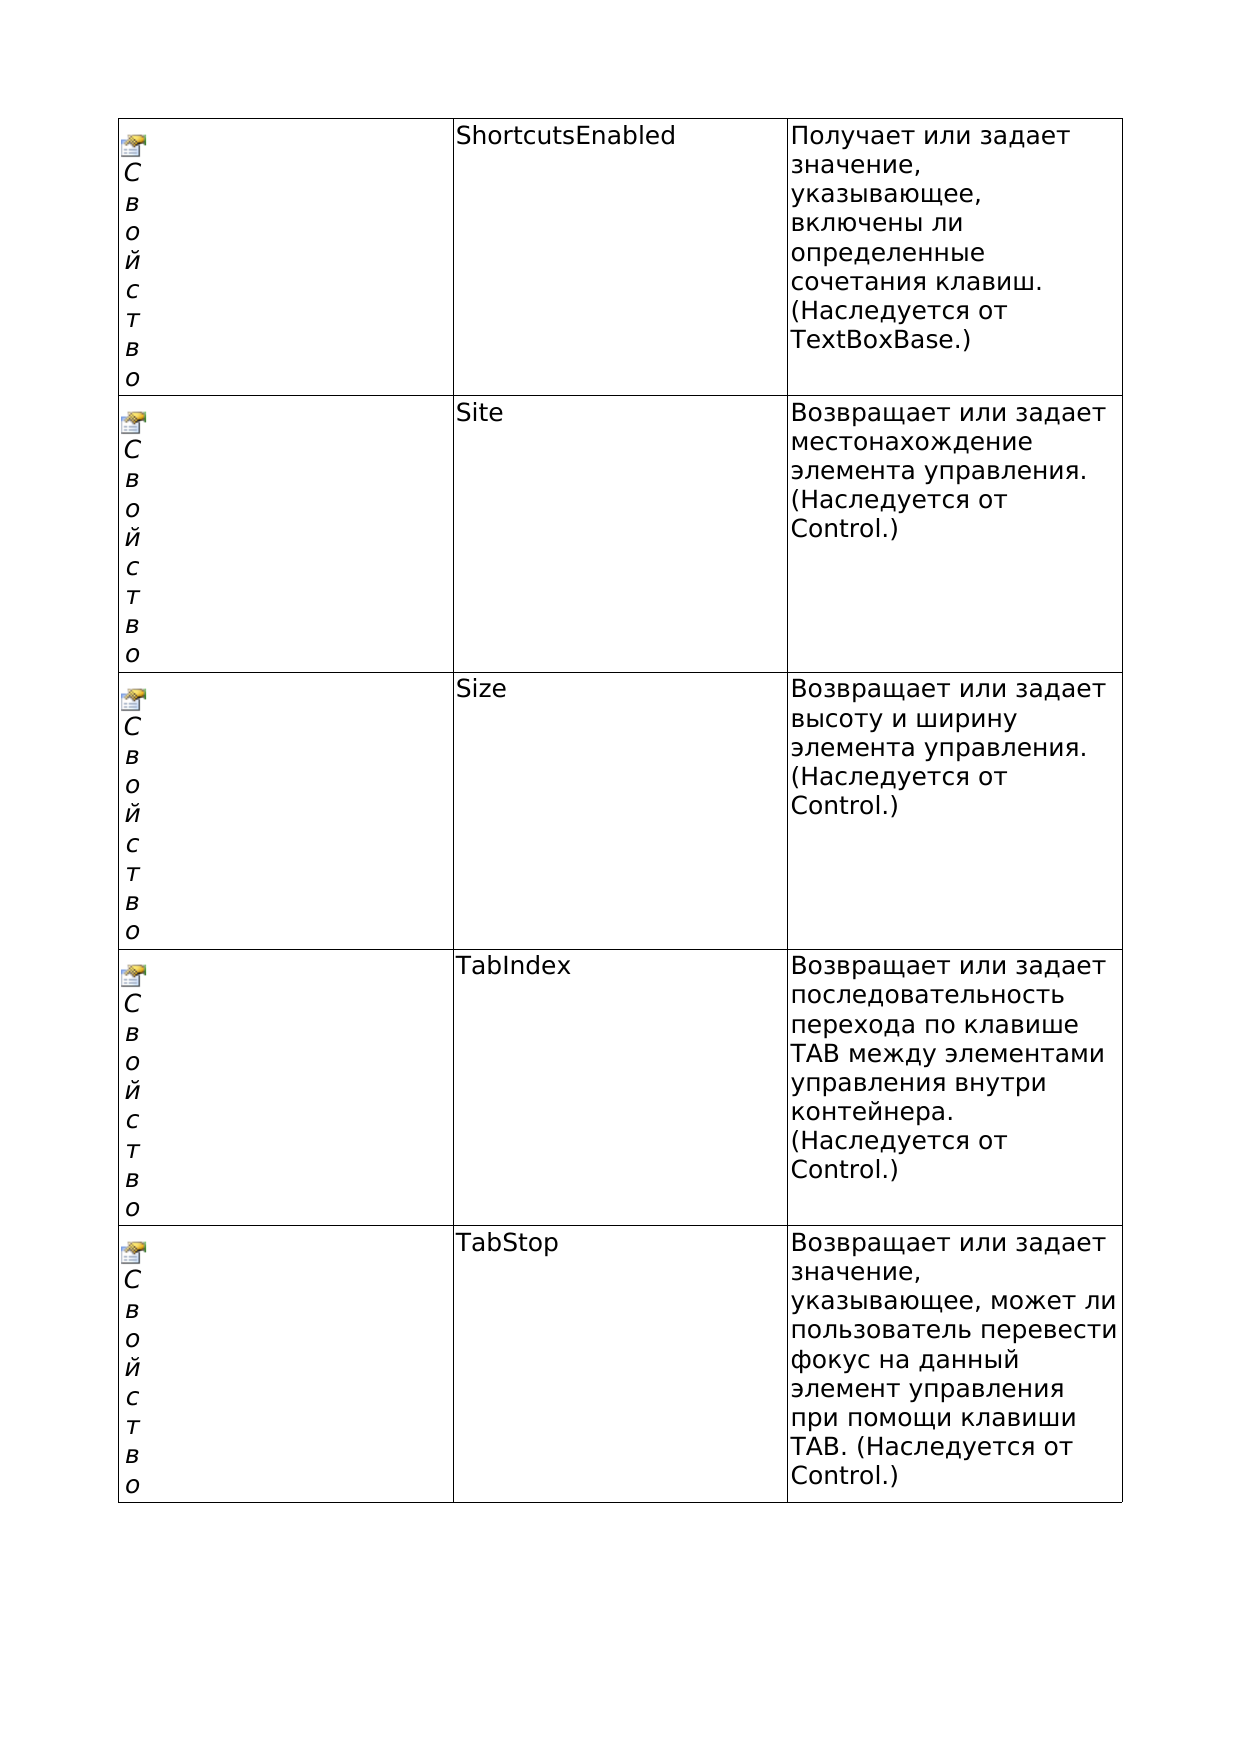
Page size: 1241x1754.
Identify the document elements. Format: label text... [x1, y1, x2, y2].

picture [121, 1240, 147, 1266]
table_cell Site [454, 396, 787, 672]
picture [121, 410, 147, 436]
table_cell [119, 119, 453, 395]
table_cell Возвращает или задает местонахождение элемента управления. (Наследуется от Control.) [788, 396, 1122, 672]
picture [121, 963, 147, 989]
table_cell Получает или задает значение, указывающее, включены ли определенные сочетания клавиш. (Наследуется от TextBoxBase.) [788, 119, 1122, 395]
table_cell ShortcutsEnabled [454, 119, 787, 395]
picture [121, 687, 147, 713]
table_cell TabStop [454, 1226, 787, 1502]
table_cell Возвращает или задает последовательность перехода по клавише TAB между элементами управления внутри контейнера. (Наследуется от Control.) [788, 950, 1122, 1225]
table_cell Возвращает или задает высоту и ширину элемента управления. (Наследуется от Control.) [788, 673, 1122, 948]
table_cell [119, 1226, 453, 1502]
table_cell [119, 673, 453, 948]
table_cell Size [454, 673, 787, 948]
table_cell TabIndex [454, 950, 787, 1225]
table_cell Возвращает или задает значение, указывающее, может ли пользователь перевести фокус на данный элемент управления при помощи клавиши TAB. (Наследуется от Control.) [788, 1226, 1122, 1502]
table_cell [119, 396, 453, 672]
picture [121, 133, 147, 159]
table_cell [119, 950, 453, 1225]
